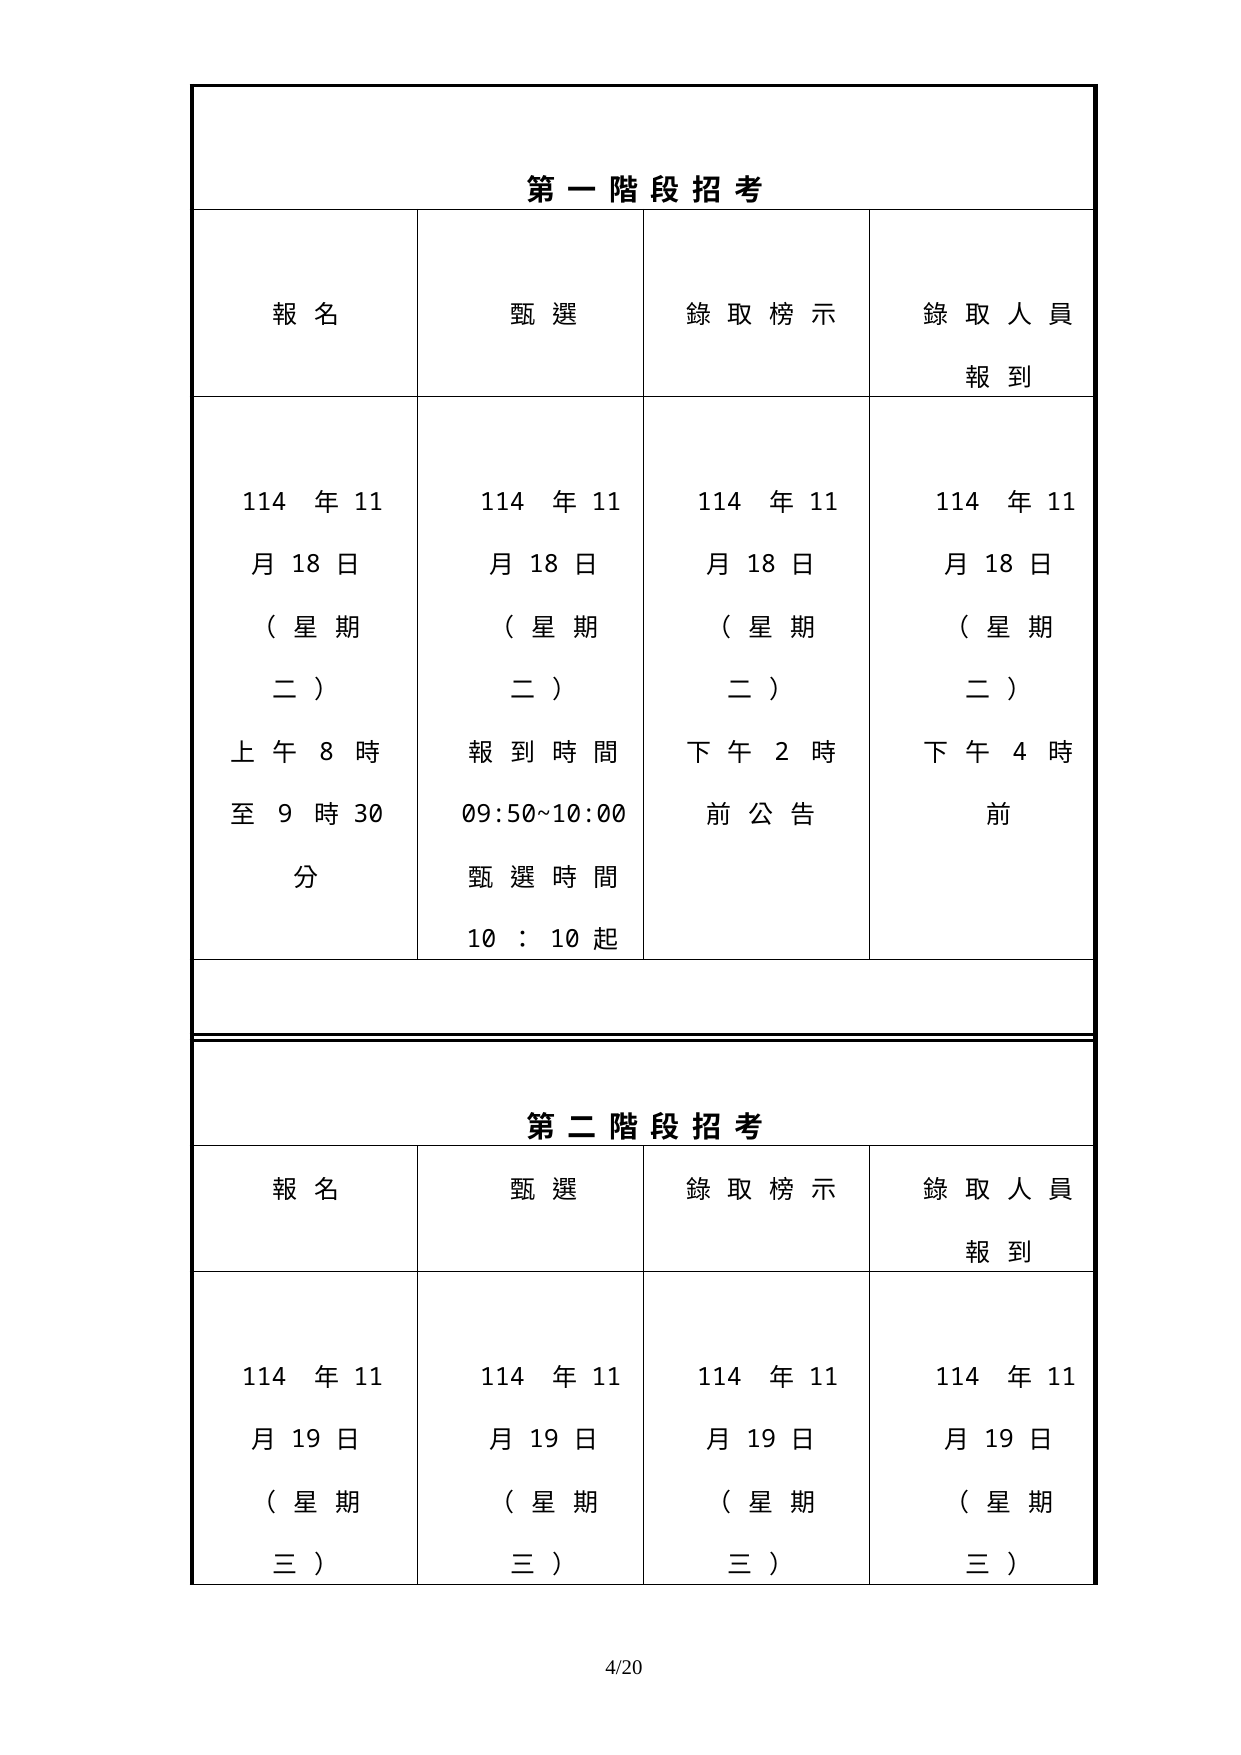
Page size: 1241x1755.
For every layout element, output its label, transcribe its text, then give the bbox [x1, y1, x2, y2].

table_cell 114年11月18日 （星期二） 下午4時前 [870, 397, 1093, 959]
table_cell 錄取人員報到 [870, 210, 1093, 396]
table_cell 114年11月19日 （星期三） [194, 1272, 417, 1584]
table_cell 114年11月19日 （星期三） [644, 1272, 869, 1584]
table_cell 第二階段招考 [194, 1042, 1093, 1145]
table_cell 錄取榜示 [644, 1146, 869, 1271]
table_cell 甄選 [418, 210, 643, 396]
table_cell 錄取榜示 [644, 210, 869, 396]
table_header 第一階段招考 [194, 87, 1093, 209]
table_cell 114年11月18日 （星期二） 上午8時至9時30分 [194, 397, 417, 959]
table_cell 報名 [194, 1146, 417, 1271]
table_cell 114年11月19日 （星期三） [870, 1272, 1093, 1584]
table_cell 114年11月19日 （星期三） [418, 1272, 643, 1584]
table_cell 報名 [194, 210, 417, 396]
table_cell 甄選 [418, 1146, 643, 1271]
table_cell 114年11月18日 （星期二） 下午2時前公告 [644, 397, 869, 959]
table_cell 錄取人員報到 [870, 1146, 1093, 1271]
table_cell 114年11月18日 （星期二） 報到時間09:50~10:00 甄選時間10：10起 [418, 397, 643, 959]
table_cell 附註：1.請於當日上午10時前至教導處完成甄選報到手續，逾時不予受理。 2.如未補足缺額，續辦第二階段招考。 [194, 960, 1093, 1032]
